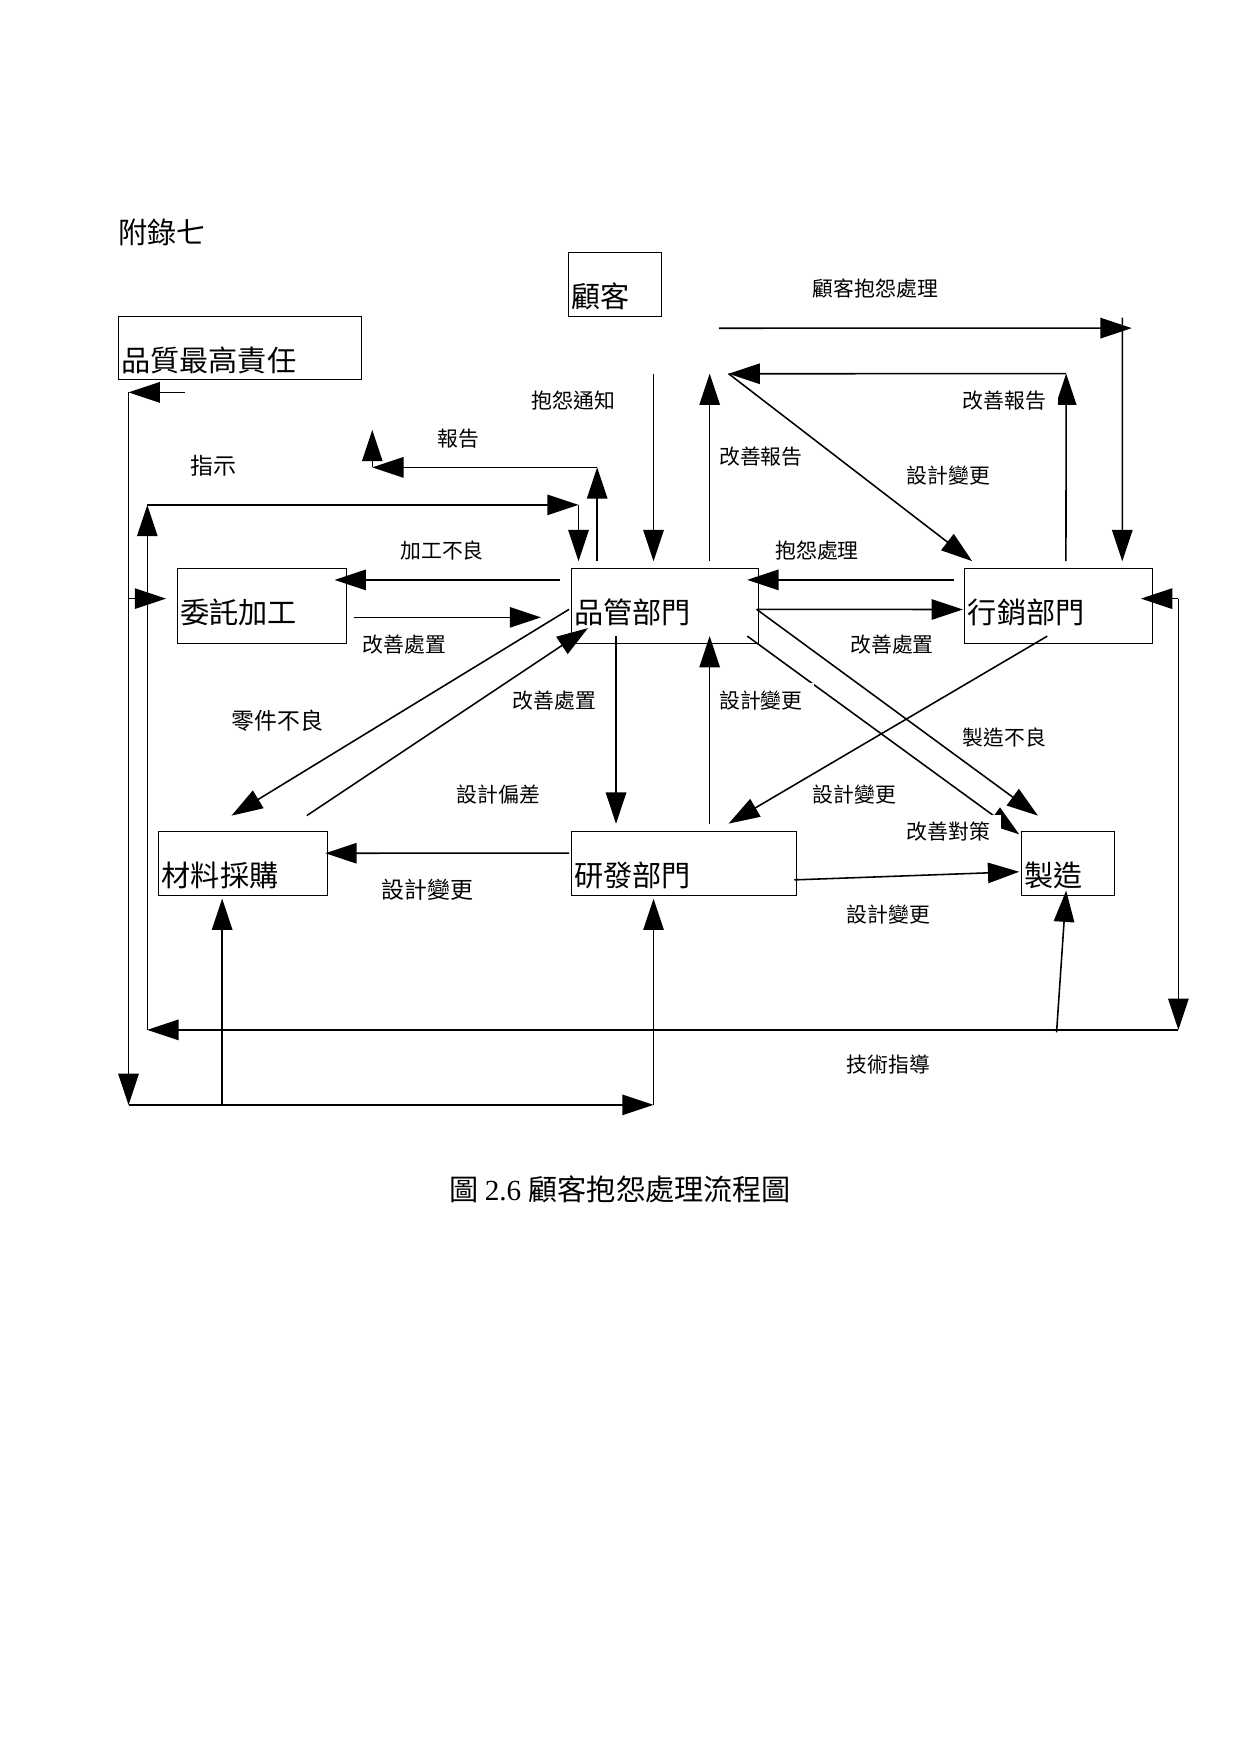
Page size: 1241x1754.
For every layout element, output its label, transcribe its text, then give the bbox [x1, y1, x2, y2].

table_header 研發部門 [572, 832, 796, 895]
table_header 材料採購 [159, 832, 327, 895]
table_header [759, 568, 964, 643]
table_header 顧客 [569, 253, 661, 316]
table_header [118, 252, 362, 316]
table_cell [568, 317, 662, 379]
table_header [347, 568, 571, 643]
table_cell [362, 316, 568, 379]
table_header [328, 831, 571, 895]
table_header [759, 613, 799, 643]
table_cell 品質最高責任 [119, 317, 361, 379]
table_header 行銷部門 [965, 569, 1152, 643]
table_header 品管部門 [572, 569, 758, 643]
text 圖2.6 顧客抱怨處理流程圖 [118, 1146, 1122, 1208]
text 附錄七 [118, 189, 1122, 252]
table_header 委託加工 [178, 569, 346, 643]
table_header [797, 831, 1021, 895]
table_header [362, 252, 568, 316]
table_header 製造 [1022, 832, 1114, 895]
